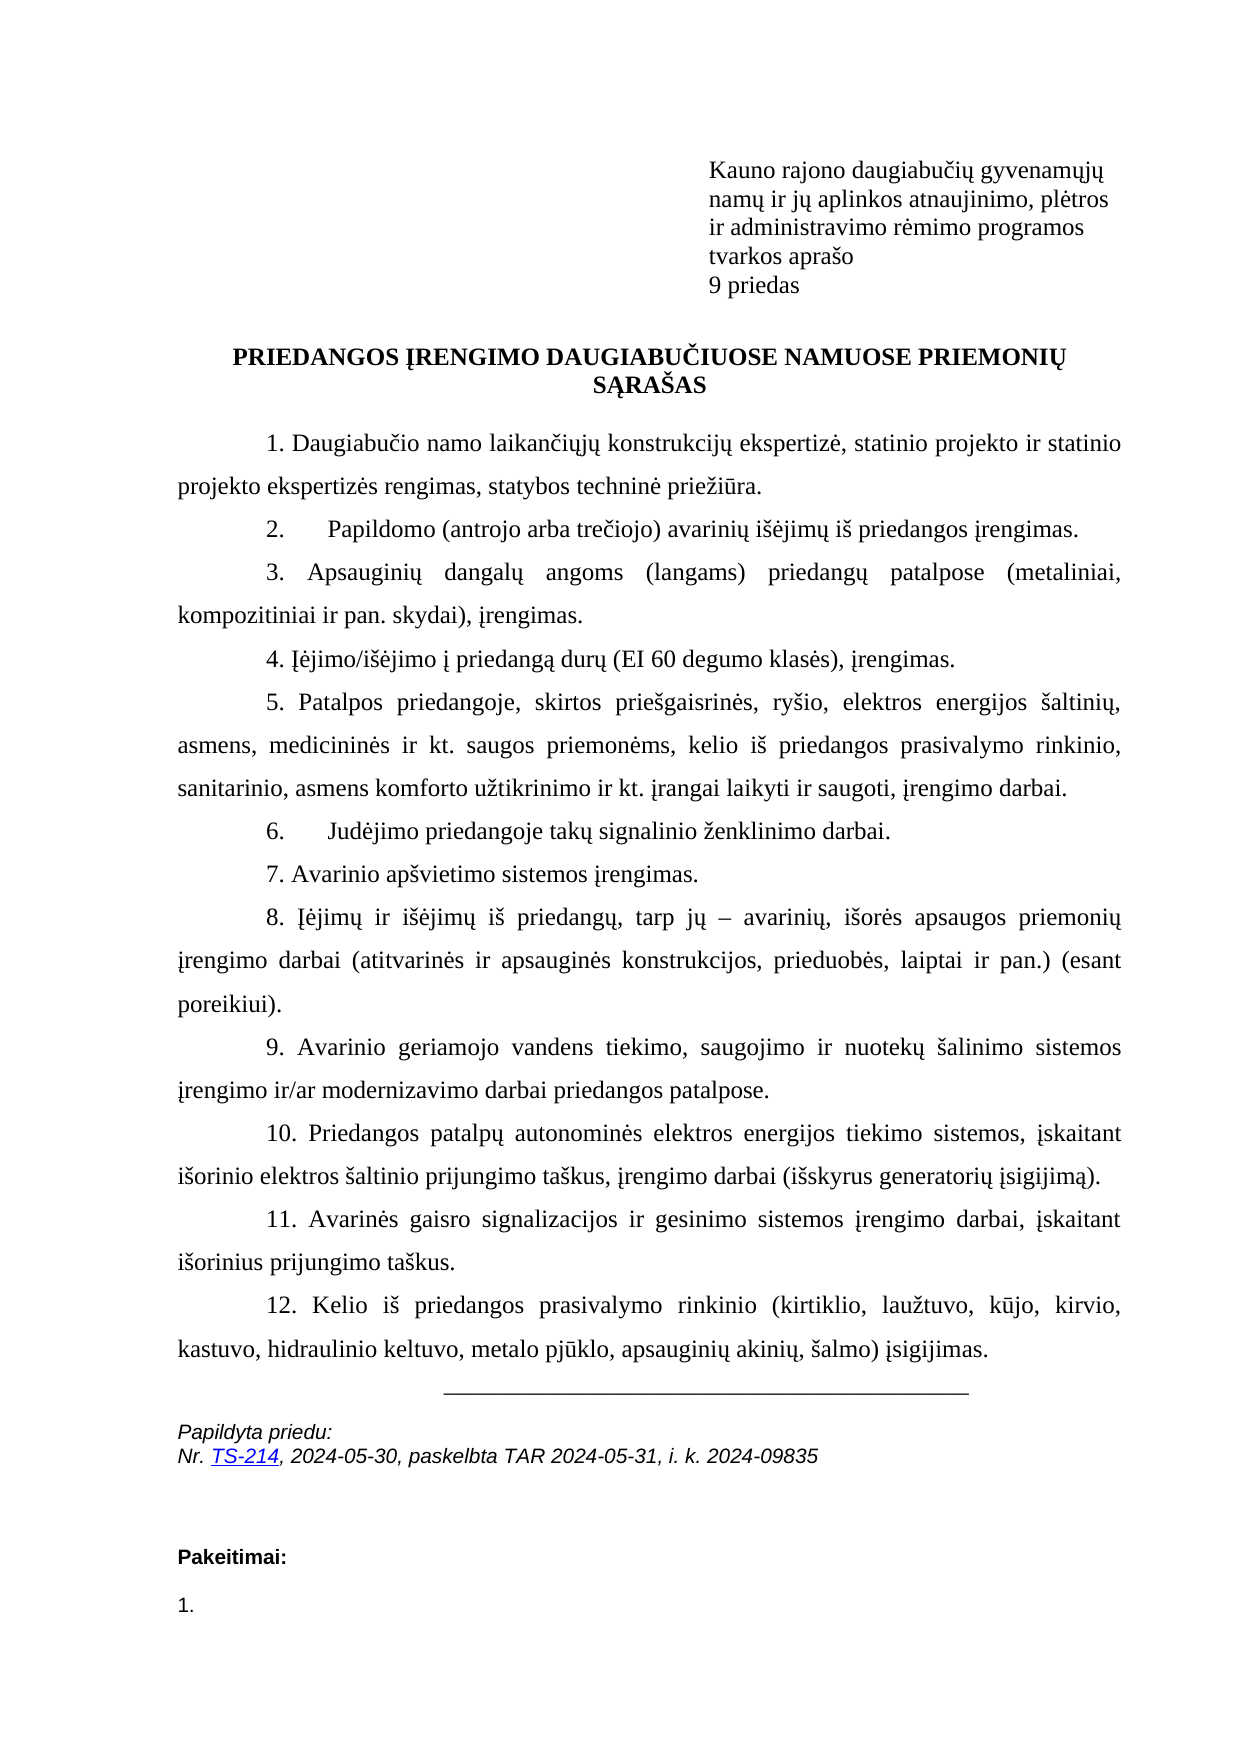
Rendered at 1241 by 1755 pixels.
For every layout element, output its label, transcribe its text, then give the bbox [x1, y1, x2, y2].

text 10. Priedangos patalpų autonominės elektros energijos tiekimo sistemos, įskaitant išorinio elektros šaltinio prijungimo taškus, įrengimo darbai (išskyrus generatorių įsigijimą). [177, 1118, 1122, 1190]
text 7. Avarinio apšvietimo sistemos įrengimas. [177, 859, 1122, 888]
text 8. Įėjimų ir išėjimų iš priedangų, tarp jų – avarinių, išorės apsaugos priemonių įrengimo darbai (atitvarinės ir apsauginės konstrukcijos, prieduobės, laiptai ir pan.) (esant poreikiui). [177, 902, 1122, 1017]
text 2. Papildomo (antrojo arba trečiojo) avarinių išėjimų iš priedangos įrengimas. [177, 514, 1122, 543]
text namų ir jų aplinkos atnaujinimo, plėtros [177, 184, 1122, 212]
text ir administravimo rėmimo programos [177, 212, 1122, 241]
text 5. Patalpos priedangoje, skirtos priešgaisrinės, ryšio, elektros energijos šaltinių, asmens, medicininės ir kt. saugos priemonėms, kelio iš priedangos prasivalymo rinkinio, sanitarinio, asmens komforto užtikrinimo ir kt. įrangai laikyti ir saugoti, įrengimo darbai. [177, 687, 1122, 802]
text Kauno rajono daugiabučių gyvenamųjų [177, 155, 1122, 184]
text 12. Kelio iš priedangos prasivalymo rinkinio (kirtiklio, laužtuvo, kūjo, kirvio, kastuvo, hidraulinio keltuvo, metalo pjūklo, apsauginių akinių, šalmo) įsigijimas. [177, 1291, 1122, 1362]
text 9. Avarinio geriamojo vandens tiekimo, saugojimo ir nuotekų šalinimo sistemos įrengimo ir/ar modernizavimo darbai priedangos patalpose. [177, 1032, 1122, 1104]
text 6. Judėjimo priedangoje takų signalinio ženklinimo darbai. [177, 816, 1122, 845]
text 1. [177, 1592, 1122, 1616]
text Nr. TS-214, 2024-05-30, paskelbta TAR 2024-05-31, i. k. 2024-09835 [177, 1444, 1122, 1468]
text 9 priedas [177, 270, 1122, 299]
text PRIEDANGOS ĮRENGIMO DAUGIABUČIUOSE NAMUOSE PRIEMONIŲ SĄRAŠAS [177, 342, 1122, 399]
text Pakeitimai: [177, 1544, 1122, 1568]
text tvarkos aprašo [177, 241, 1122, 270]
text 11. Avarinės gaisro signalizacijos ir gesinimo sistemos įrengimo darbai, įskaitant išorinius prijungimo taškus. [177, 1204, 1122, 1276]
text –––––––––––––––––––––––––––––––––––––––––– [290, 1377, 1122, 1406]
text 1. Daugiabučio namo laikančiųjų konstrukcijų ekspertizė, statinio projekto ir statinio projekto ekspertizės rengimas, statybos techninė priežiūra. [177, 428, 1122, 500]
text 4. Įėjimo/išėjimo į priedangą durų (EI 60 degumo klasės), įrengimas. [177, 644, 1122, 672]
text 3. Apsauginių dangalų angoms (langams) priedangų patalpose (metaliniai, kompozitiniai ir pan. skydai), įrengimas. [177, 557, 1122, 629]
text Papildyta priedu: [177, 1420, 1122, 1444]
